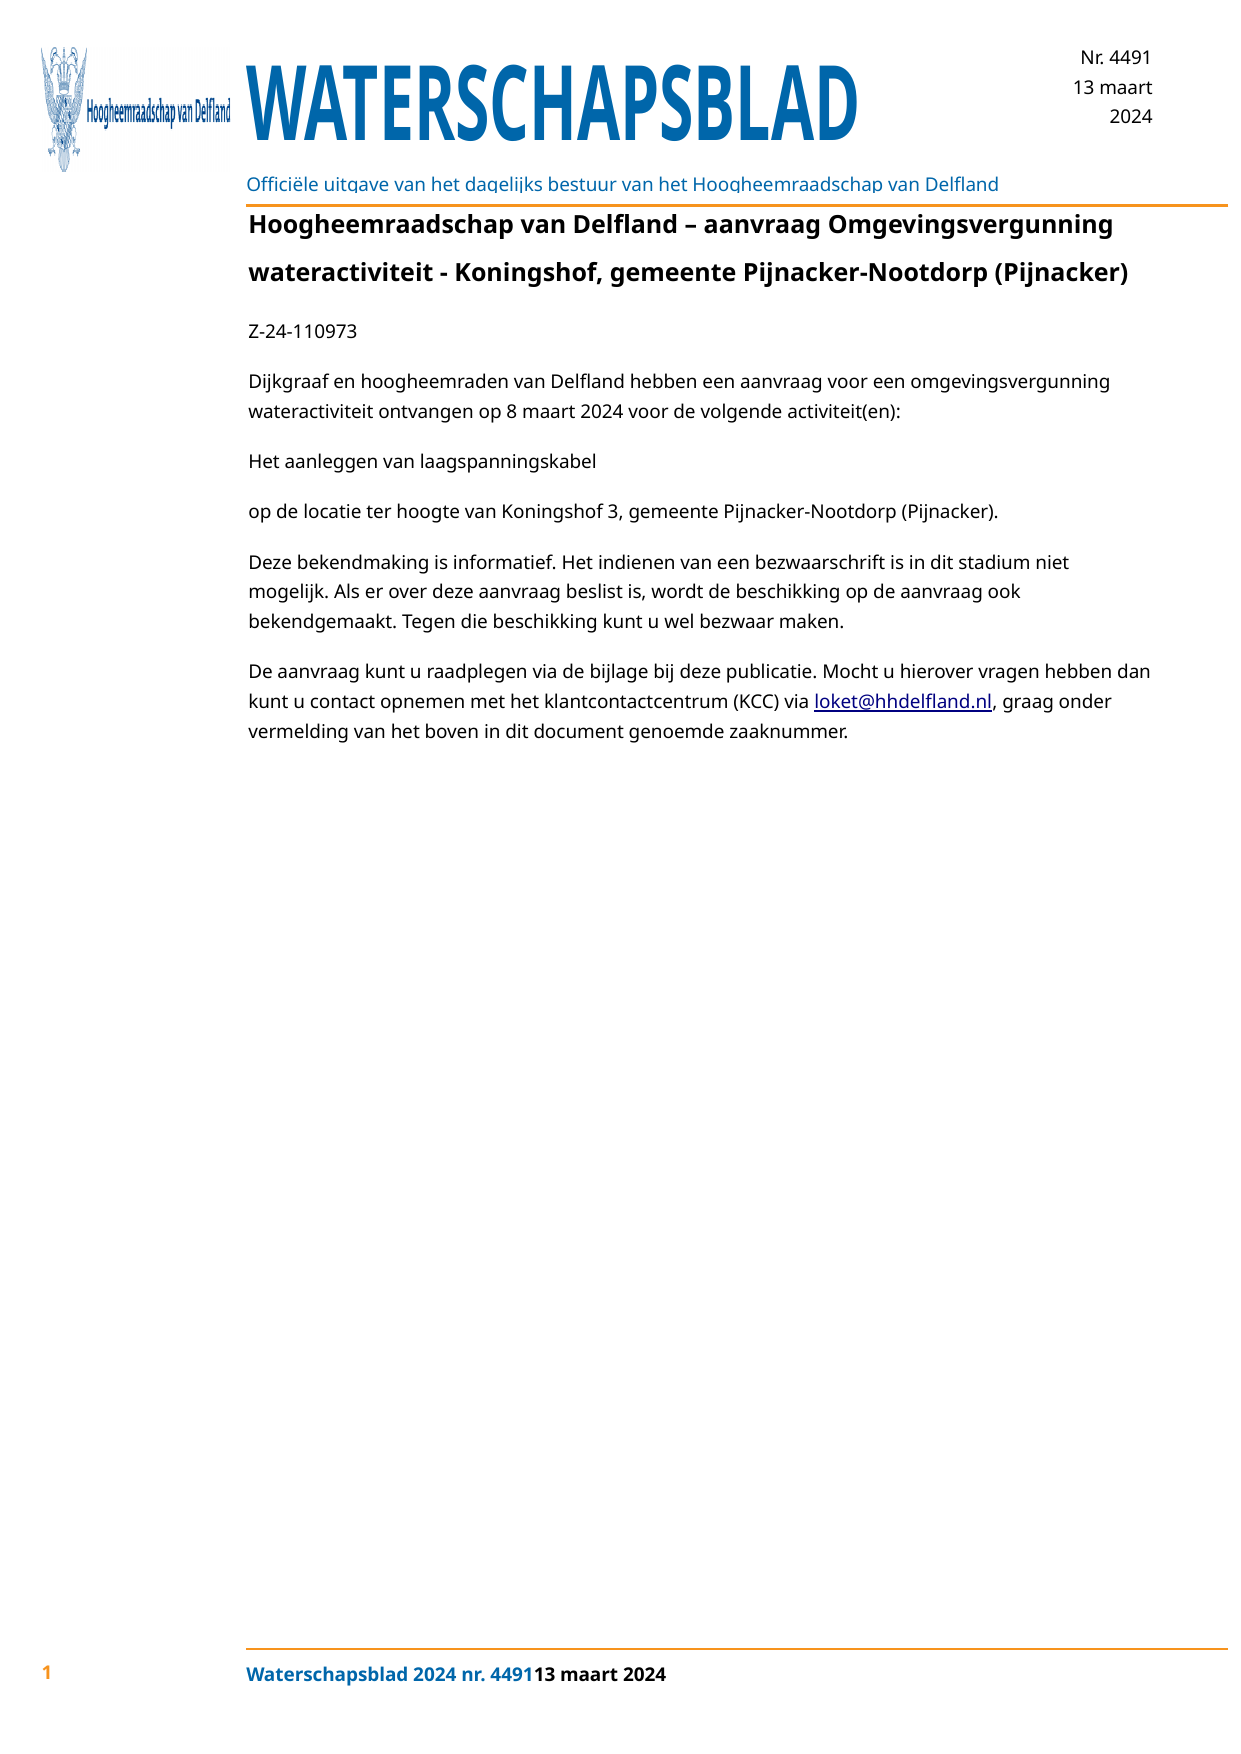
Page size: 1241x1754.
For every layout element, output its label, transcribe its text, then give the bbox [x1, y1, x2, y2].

text De aanvraag kunt u raadplegen via de bijlage bij deze publicatie. Mocht u hierover vragen hebben dan kunt u contact opnemen met het klantcontactcentrum (KCC) via loket@hhdelfland.nl, graag onder vermelding van het boven in dit document genoemde zaaknummer. [248, 659, 1152, 744]
text Deze bekendmaking is informatief. Het indienen van een bezwaarschrift is in dit stadium niet mogelijk. Als er over deze aanvraag beslist is, wordt de beschikking op de aanvraag ook bekendgemaakt. Tegen die beschikking kunt u wel bezwaar maken. [248, 549, 1152, 634]
text Dijkgraaf en hoogheemraden van Delfland hebben een aanvraag voor een omgevingsvergunning wateractiviteit ontvangen op 8 maart 2024 voor de volgende activiteit(en): [248, 368, 1152, 424]
text Het aanleggen van laagspanningskabel [248, 448, 1152, 474]
text Z-24-110973 [248, 318, 1152, 344]
text Hoogheemraadschap van Delfland – aanvraag Omgevingsvergunning wateractiviteit - Koningshof, gemeente Pijnacker-Nootdorp (Pijnacker) [248, 207, 1152, 288]
text op de locatie ter hoogte van Koningshof 3, gemeente Pijnacker-Nootdorp (Pijnacker). [248, 499, 1152, 524]
picture [41, 47, 231, 172]
